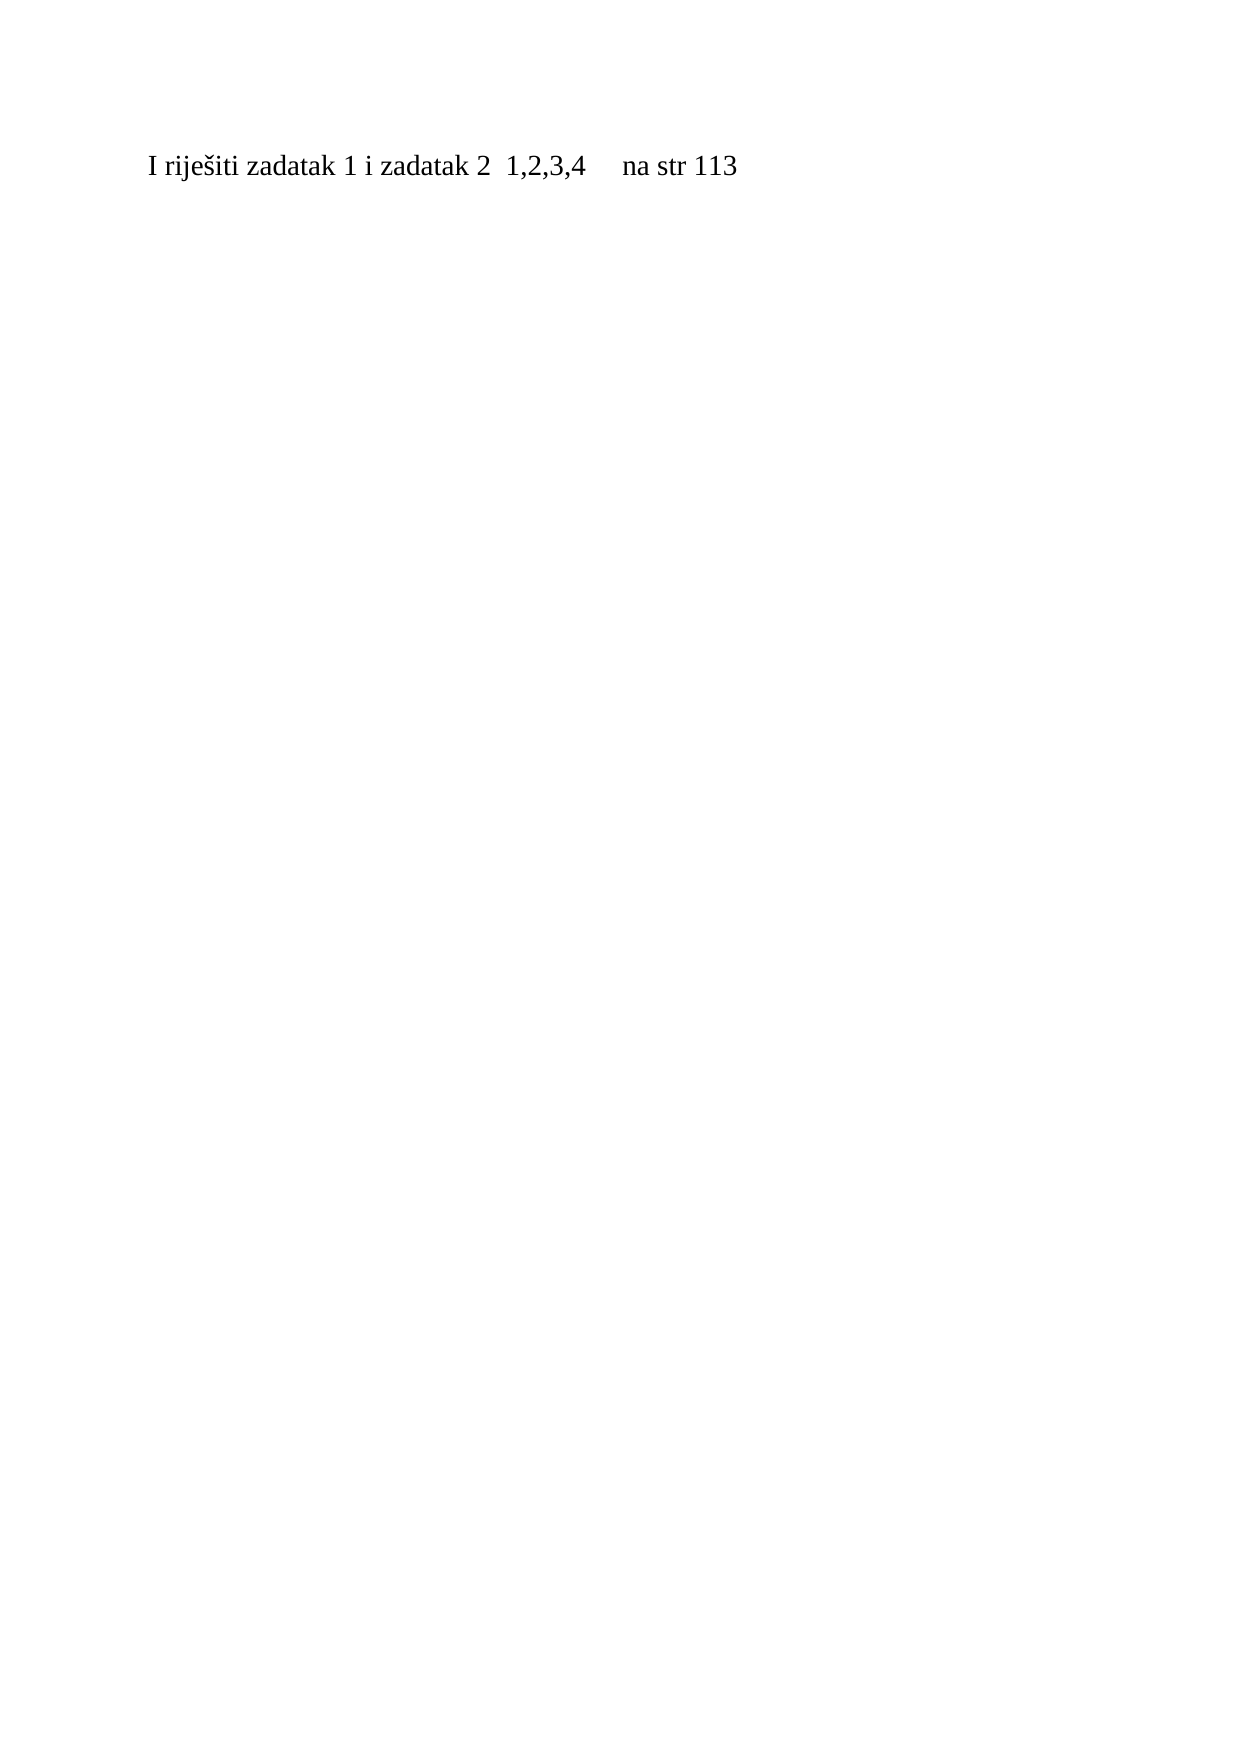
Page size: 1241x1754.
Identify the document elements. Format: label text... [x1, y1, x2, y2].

text I riješiti zadatak 1 i zadatak 2 1,2,3,4 na str 113 [148, 148, 1093, 181]
